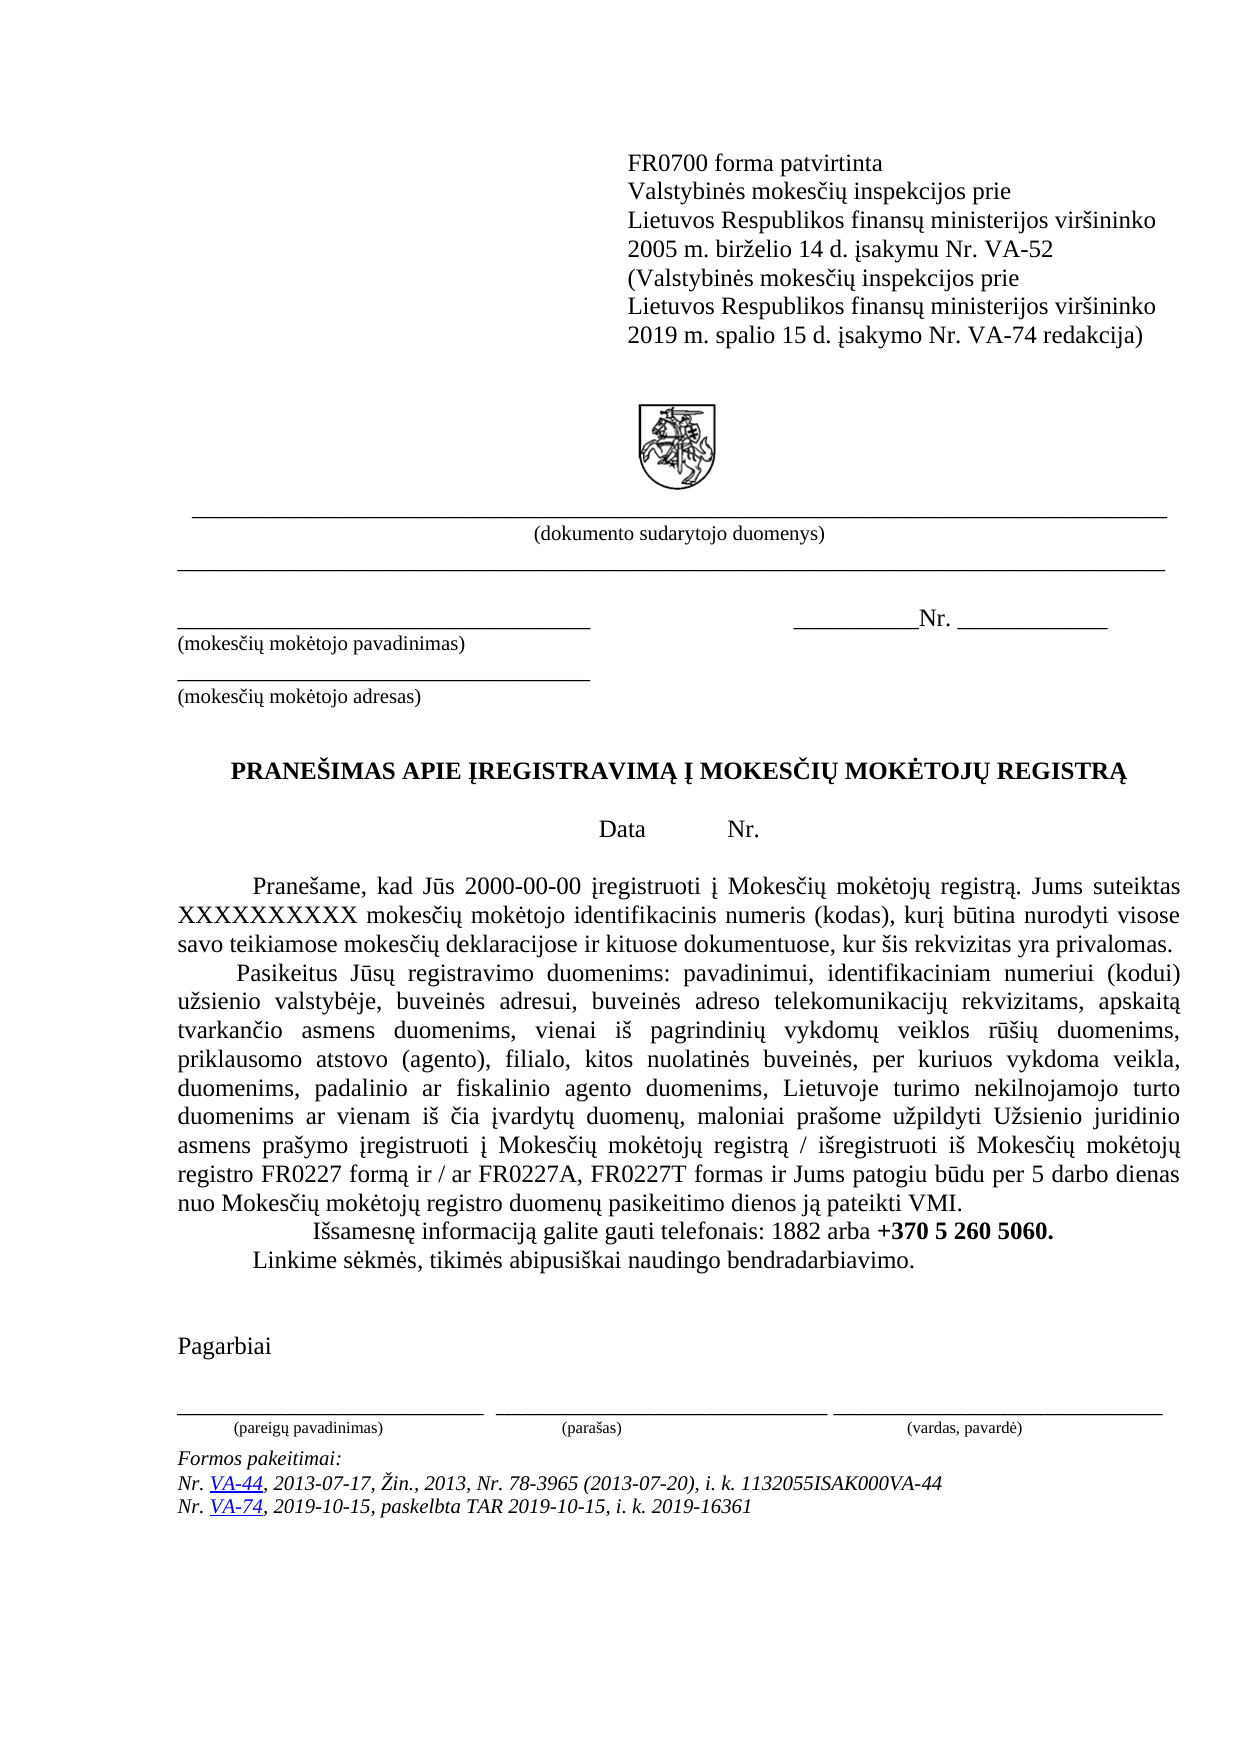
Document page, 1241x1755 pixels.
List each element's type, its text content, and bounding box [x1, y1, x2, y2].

text Pasikeitus Jūsų registravimo duomenims: pavadinimui, identifikaciniam numeriui (kodui) užsienio valstybėje, buveinės adresui, buveinės adreso telekomunikacijų rekvizitams, apskaitą tvarkančio asmens duomenims, vienai iš pagrindinių vykdomų veiklos rūšių duomenims, priklausomo atstovo (agento), filialo, kitos nuolatinės buveinės, per kuriuos vykdoma veikla, duomenims, padalinio ar fiskalinio agento duomenims, Lietuvoje turimo nekilnojamojo turto duomenims ar vienam iš čia įvardytų duomenų, maloniai prašome užpildyti Užsienio juridinio asmens prašymo įregistruoti į Mokesčių mokėtojų registrą / išregistruoti iš Mokesčių mokėtojų registro FR0227 formą ir / ar FR0227A, FR0227T formas ir Jums patogiu būdu per 5 darbo dienas nuo Mokesčių mokėtojų registro duomenų pasikeitimo dienos ją pateikti VMI. [177, 958, 1181, 1216]
text (mokesčių mokėtojo adresas) [177, 684, 1181, 708]
text 2019 m. spalio 15 d. įsakymo Nr. VA-74 redakcija) [627, 320, 1181, 349]
text 2005 m. birželio 14 d. įsakymu Nr. VA-52 [627, 234, 1181, 263]
text _________________________________ __________Nr. ____________ [177, 603, 1181, 631]
text Data Nr. [177, 814, 1181, 843]
text Lietuvos Respublikos finansų ministerijos viršininko [627, 205, 1181, 234]
text (dokumento sudarytojo duomenys) [177, 521, 1181, 545]
text Linkime sėkmės, tikimės abipusiškai naudingo bendradarbiavimo. [177, 1245, 1181, 1274]
text (mokesčių mokėtojo pavadinimas) [177, 631, 1181, 655]
text PRANEŠIMAS APIE ĮREGISTRAVIMĄ Į MOKESČIŲ MOKĖTOJŲ REGISTRĄ [177, 756, 1181, 785]
text Valstybinės mokesčių inspekcijos prie [627, 176, 1181, 205]
text ______________________________________________________________________________ [177, 492, 1181, 521]
text _______________________________________________________________________________ [177, 545, 1181, 574]
text Nr. VA-44, 2013-07-17, Žin., 2013, Nr. 78-3965 (2013-07-20), i. k. 1132055ISAK000VA-44 [177, 1470, 1181, 1494]
text FR0700 forma patvirtinta [627, 148, 1181, 176]
text Išsamesnę informaciją galite gauti telefonais: 1882 arba +370 5 260 5060. [177, 1216, 1181, 1245]
text _________________________________ [177, 655, 1181, 684]
text Lietuvos Respublikos finansų ministerijos viršininko [627, 291, 1181, 320]
text Formos pakeitimai: [177, 1446, 1181, 1470]
text Pagarbiai [177, 1331, 1181, 1360]
text Nr. VA-74, 2019-10-15, paskelbta TAR 2019-10-15, i. k. 2019-16361 [177, 1494, 1181, 1518]
text Pranešame, kad Jūs 2000-00-00 įregistruoti į Mokesčių mokėtojų registrą. Jums suteiktas XXXXXXXXXX mokesčių mokėtojo identifikacinis numeris (kodas), kurį būtina nurodyti visose savo teikiamose mokesčių deklaracijose ir kituose dokumentuose, kur šis rekvizitas yra privalomas. [177, 871, 1181, 958]
text (Valstybinės mokesčių inspekcijos prie [627, 263, 1181, 291]
text (pareigų pavadinimas) (parašas) (vardas, pavardė) [177, 1418, 1181, 1446]
